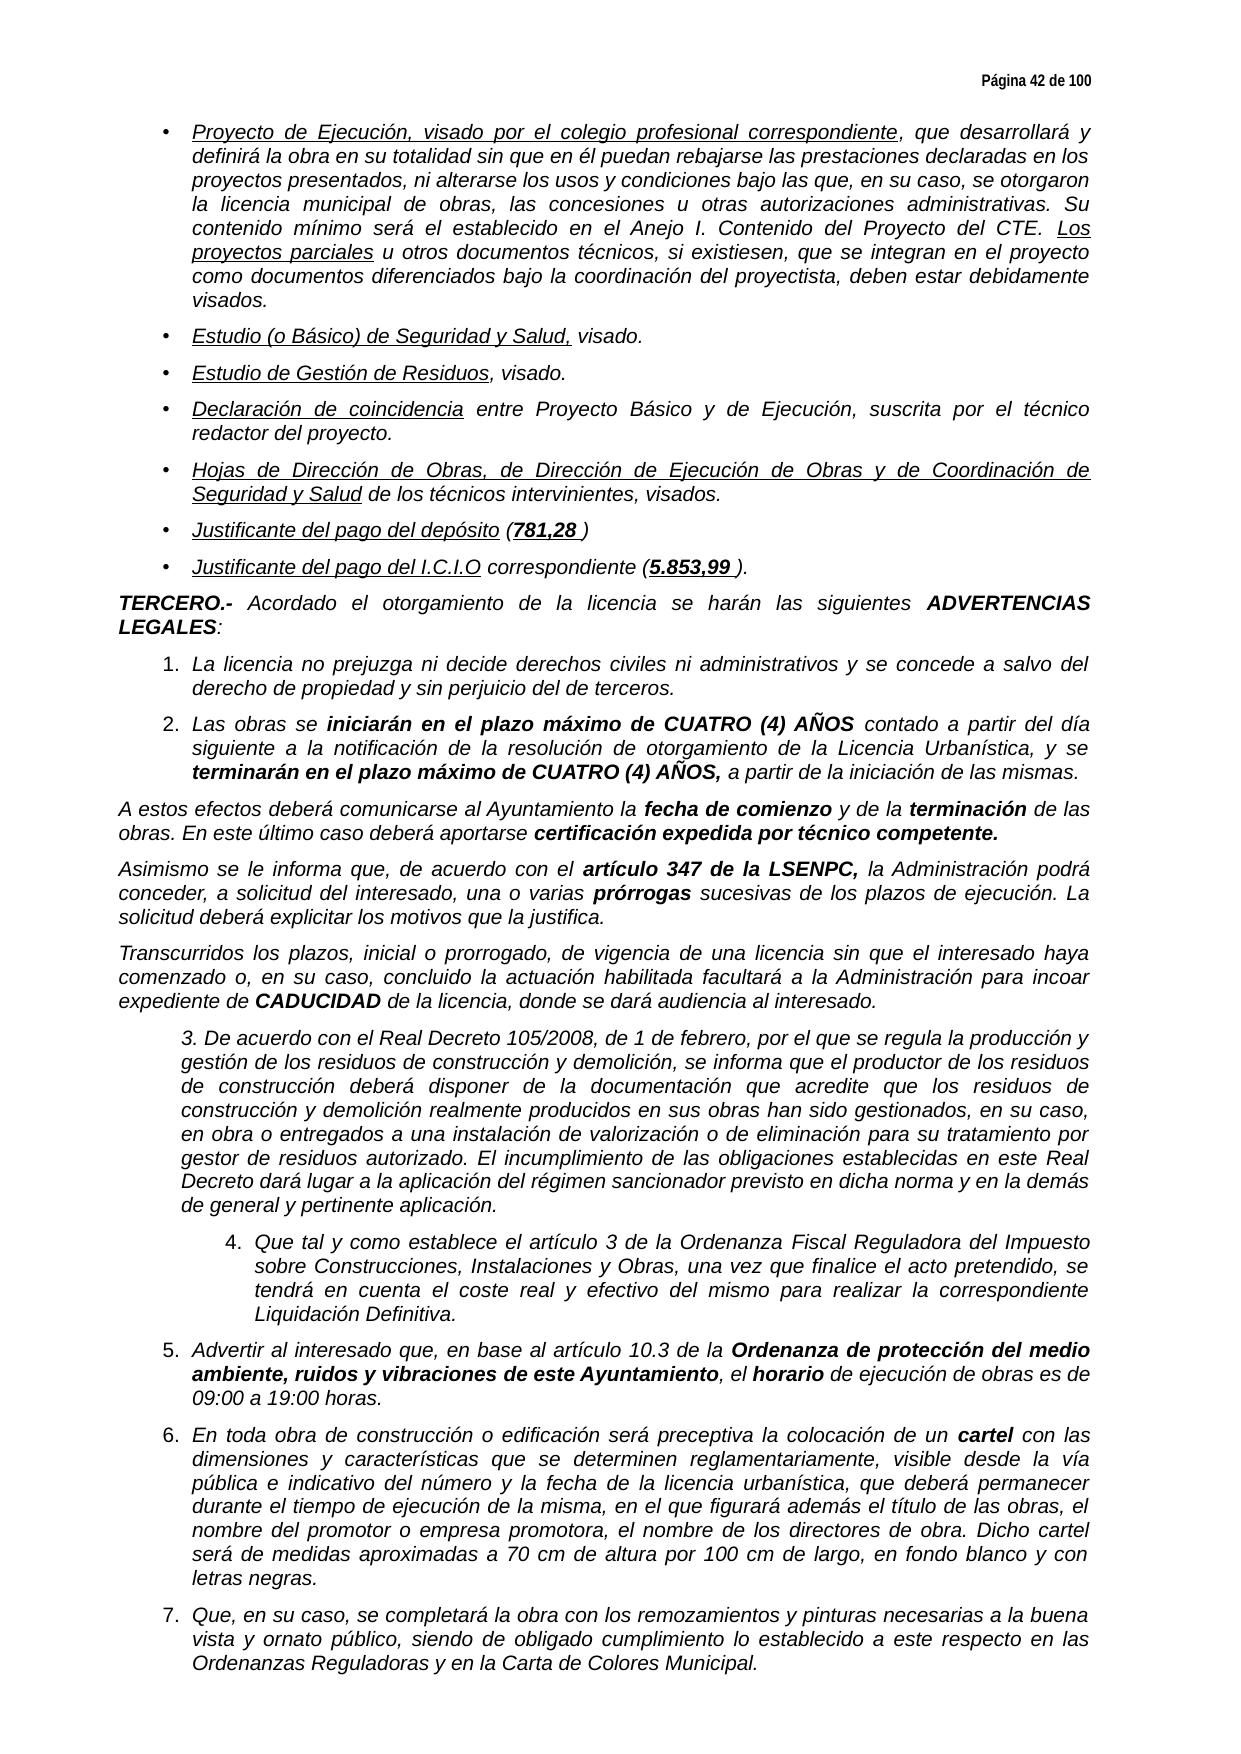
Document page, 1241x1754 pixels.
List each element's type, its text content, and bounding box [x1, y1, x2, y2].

list Declaración de coincidencia entre Proyecto Básico y de Ejecución, suscrita por el técnico redactor del proyecto. [162, 397, 1092, 445]
list Hojas de Dirección de Obras, de Dirección de Ejecución de Obras y de Coordinación de Seguridad y Salud de los técnicos intervinientes, visados. [162, 458, 1092, 506]
list Justificante del pago del depósito (781,28 ) [162, 518, 1092, 542]
list Que tal y como establece el artículo 3 de la Ordenanza Fiscal Reguladora del Impuesto sobre Construcciones, Instalaciones y Obras, una vez que finalice el acto pretendido, se tendrá en cuenta el coste real y efectivo del mismo para realizar la correspondiente Liquidación Definitiva. [225, 1230, 1092, 1326]
list Justificante del pago del I.C.I.O correspondiente (5.853,99 ). [162, 555, 1092, 579]
list Estudio de Gestión de Residuos, visado. [162, 361, 1092, 384]
list La licencia no prejuzga ni decide derechos civiles ni administrativos y se concede a salvo del derecho de propiedad y sin perjuicio del de terceros. [162, 652, 1092, 699]
text TERCERO.- Acordado el otorgamiento de la licencia se harán las siguientes ADVERTENCIAS LEGALES: [118, 591, 1092, 639]
text Asimismo se le informa que, de acuerdo con el artículo 347 de la LSENPC, la Administración podrá conceder, a solicitud del interesado, una o varias prórrogas sucesivas de los plazos de ejecución. La solicitud deberá explicitar los motivos que la justifica. [118, 857, 1092, 929]
text 3. De acuerdo con el Real Decreto 105/2008, de 1 de febrero, por el que se regula la producción y gestión de los residuos de construcción y demolición, se informa que el productor de los residuos de construcción deberá disponer de la documentación que acredite que los residuos de construcción y demolición realmente producidos en sus obras han sido gestionados, en su caso, en obra o entregados a una instalación de valorización o de eliminación para su tratamiento por gestor de residuos autorizado. El incumplimiento de las obligaciones establecidas en este Real Decreto dará lugar a la aplicación del régimen sancionador previsto en dicha norma y en la demás de general y pertinente aplicación. [181, 1026, 1092, 1217]
text Transcurridos los plazos, inicial o prorrogado, de vigencia de una licencia sin que el interesado haya comenzado o, en su caso, concluido la actuación habilitada facultará a la Administración para incoar expediente de CADUCIDAD de la licencia, donde se dará audiencia al interesado. [118, 941, 1092, 1013]
list Proyecto de Ejecución, visado por el colegio profesional correspondiente, que desarrollará y definirá la obra en su totalidad sin que en él puedan rebajarse las prestaciones declaradas en los proyectos presentados, ni alterarse los usos y condiciones bajo las que, en su caso, se otorgaron la licencia municipal de obras, las concesiones u otras autorizaciones administrativas. Su contenido mínimo será el establecido en el Anejo I. Contenido del Proyecto del CTE. Los proyectos parciales u otros documentos técnicos, si existiesen, que se integran en el proyecto como documentos diferenciados bajo la coordinación del proyectista, deben estar debidamente visados. [162, 120, 1092, 311]
list Las obras se iniciarán en el plazo máximo de CUATRO (4) AÑOS contado a partir del día siguiente a la notificación de la resolución de otorgamiento de la Licencia Urbanística, y se terminarán en el plazo máximo de CUATRO (4) AÑOS, a partir de la iniciación de las mismas. [162, 712, 1092, 784]
list Advertir al interesado que, en base al artículo 10.3 de la Ordenanza de protección del medio ambiente, ruidos y vibraciones de este Ayuntamiento, el horario de ejecución de obras es de 09:00 a 19:00 horas. [162, 1338, 1092, 1410]
text A estos efectos deberá comunicarse al Ayuntamiento la fecha de comienzo y de la terminación de las obras. En este último caso deberá aportarse certificación expedida por técnico competente. [118, 796, 1092, 844]
list Que, en su caso, se completará la obra con los remozamientos y pinturas necesarias a la buena vista y ornato público, siendo de obligado cumplimiento lo establecido a este respecto en las Ordenanzas Reguladoras y en la Carta de Colores Municipal. [162, 1603, 1092, 1674]
list En toda obra de construcción o edificación será preceptiva la colocación de un cartel con las dimensiones y características que se determinen reglamentariamente, visible desde la vía pública e indicativo del número y la fecha de la licencia urbanística, que deberá permanecer durante el tiempo de ejecución de la misma, en el que figurará además el título de las obras, el nombre del promotor o empresa promotora, el nombre de los directores de obra. Dicho cartel será de medidas aproximadas a 70 cm de altura por 100 cm de largo, en fondo blanco y con letras negras. [162, 1422, 1092, 1590]
list Estudio (o Básico) de Seguridad y Salud, visado. [162, 324, 1092, 348]
